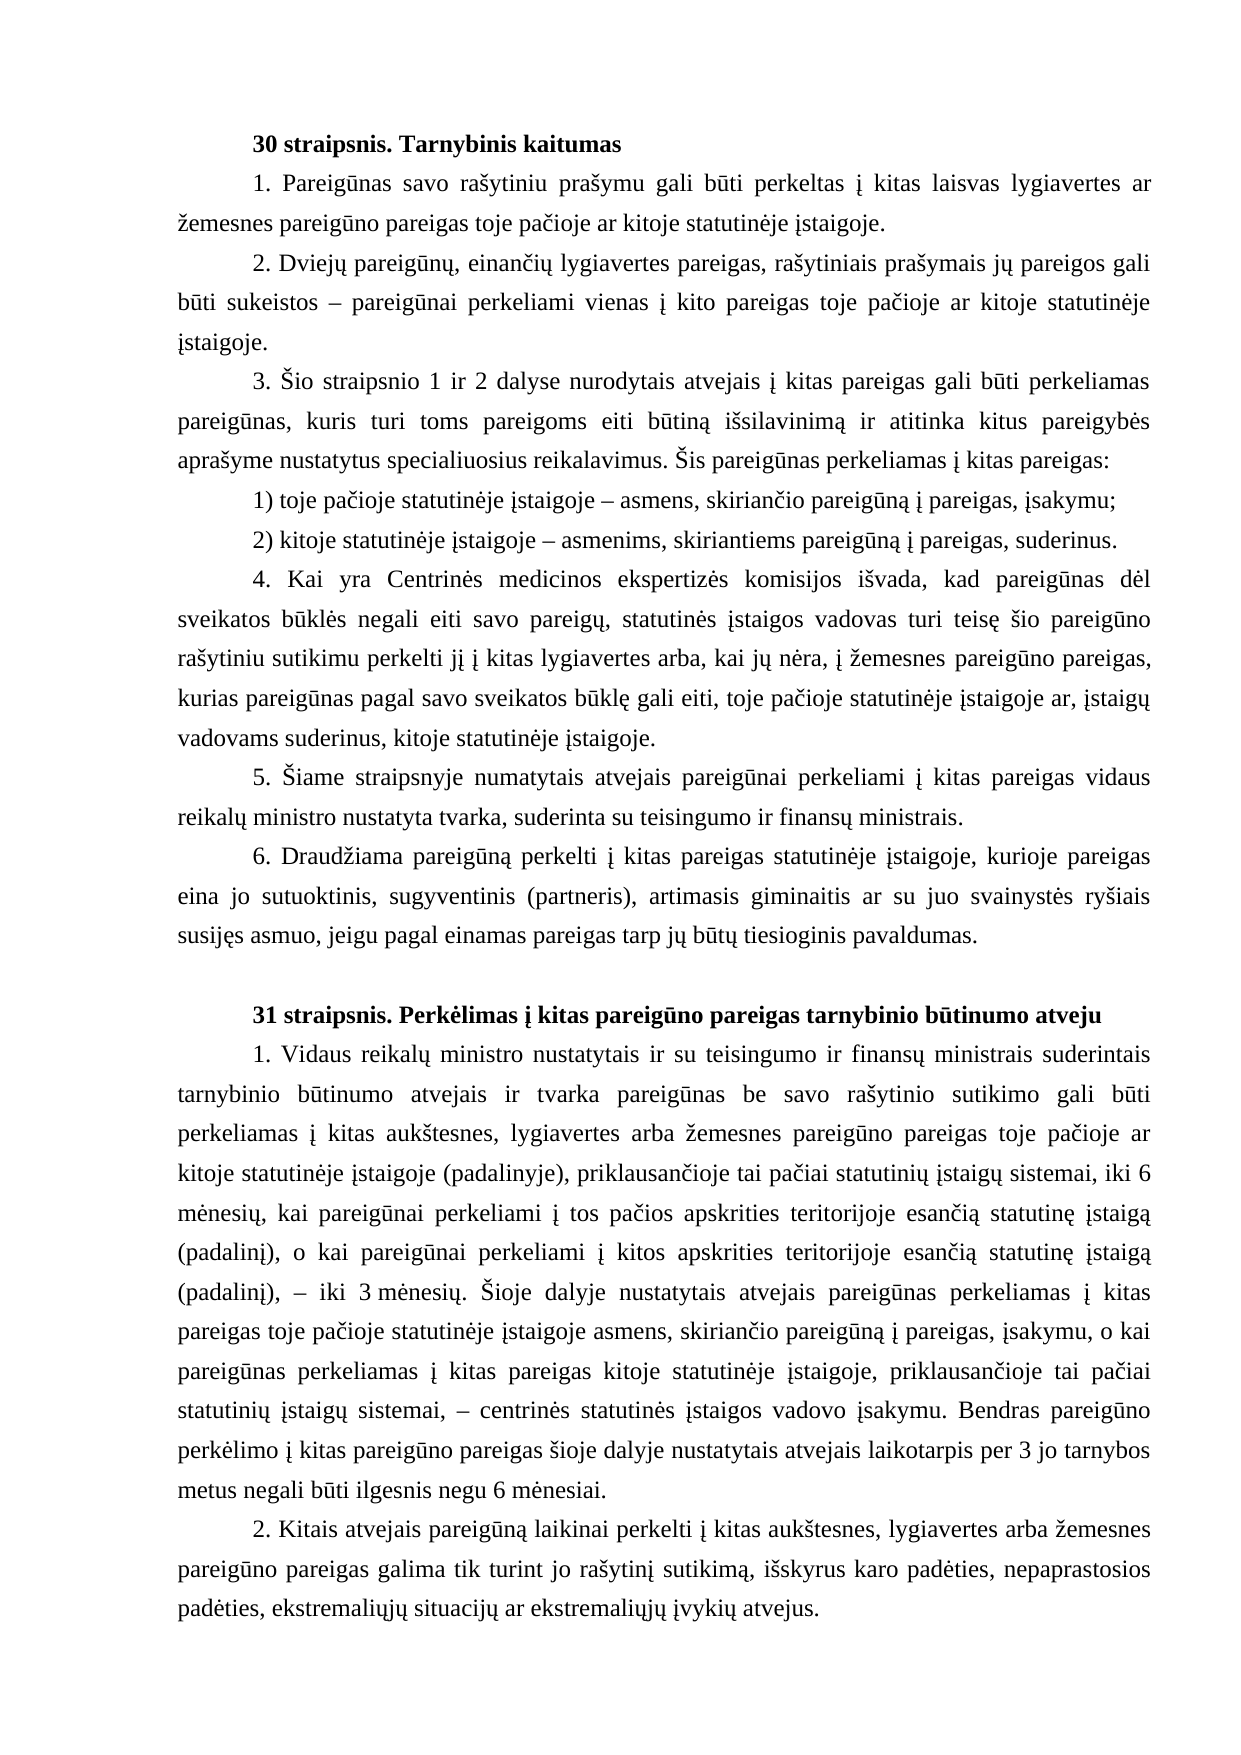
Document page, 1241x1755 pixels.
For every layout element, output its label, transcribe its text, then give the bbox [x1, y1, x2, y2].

text 30 straipsnis. Tarnybinis kaitumas [177, 118, 1152, 158]
text 3. Šio straipsnio 1 ir 2 dalyse nurodytais atvejais į kitas pareigas gali būti perkeliamas pareigūnas, kuris turi toms pareigoms eiti būtiną išsilavinimą ir atitinka kitus pareigybės aprašyme nustatytus specialiuosius reikalavimus. Šis pareigūnas perkeliamas į kitas pareigas: [177, 356, 1152, 474]
text 6. Draudžiama pareigūną perkelti į kitas pareigas statutinėje įstaigoje, kurioje pareigas eina jo sutuoktinis, sugyventinis (partneris), artimasis giminaitis ar su juo svainystės ryšiais susijęs asmuo, jeigu pagal einamas pareigas tarp jų būtų tiesioginis pavaldumas. [177, 831, 1152, 949]
text 1. Pareigūnas savo rašytiniu prašymu gali būti perkeltas į kitas laisvas lygiavertes ar žemesnes pareigūno pareigas toje pačioje ar kitoje statutinėje įstaigoje. [177, 158, 1152, 237]
text 2) kitoje statutinėje įstaigoje – asmenims, skiriantiems pareigūną į pareigas, suderinus. [177, 514, 1152, 553]
text 4. Kai yra Centrinės medicinos ekspertizės komisijos išvada, kad pareigūnas dėl sveikatos būklės negali eiti savo pareigų, statutinės įstaigos vadovas turi teisę šio pareigūno rašytiniu sutikimu perkelti jį į kitas lygiavertes arba, kai jų nėra, į žemesnes pareigūno pareigas, kurias pareigūnas pagal savo sveikatos būklę gali eiti, toje pačioje statutinėje įstaigoje ar, įstaigų vadovams suderinus, kitoje statutinėje įstaigoje. [177, 553, 1152, 751]
text 31 straipsnis. Perkėlimas į kitas pareigūno pareigas tarnybinio būtinumo atveju [177, 989, 1152, 1028]
text 2. Dviejų pareigūnų, einančių lygiavertes pareigas, rašytiniais prašymais jų pareigos gali būti sukeistos – pareigūnai perkeliami vienas į kito pareigas toje pačioje ar kitoje statutinėje įstaigoje. [177, 237, 1152, 356]
text 2. Kitais atvejais pareigūną laikinai perkelti į kitas aukštesnes, lygiavertes arba žemesnes pareigūno pareigas galima tik turint jo rašytinį sutikimą, išskyrus karo padėties, nepaprastosios padėties, ekstremaliųjų situacijų ar ekstremaliųjų įvykių atvejus. [177, 1503, 1152, 1622]
text 5. Šiame straipsnyje numatytais atvejais pareigūnai perkeliami į kitas pareigas vidaus reikalų ministro nustatyta tvarka, suderinta su teisingumo ir finansų ministrais. [177, 751, 1152, 831]
text 1. Vidaus reikalų ministro nustatytais ir su teisingumo ir finansų ministrais suderintais tarnybinio būtinumo atvejais ir tvarka pareigūnas be savo rašytinio sutikimo gali būti perkeliamas į kitas aukštesnes, lygiavertes arba žemesnes pareigūno pareigas toje pačioje ar kitoje statutinėje įstaigoje (padalinyje), priklausančioje tai pačiai statutinių įstaigų sistemai, iki 6 mėnesių, kai pareigūnai perkeliami į tos pačios apskrities teritorijoje esančią statutinę įstaigą (padalinį), o kai pareigūnai perkeliami į kitos apskrities teritorijoje esančią statutinę įstaigą (padalinį), – iki 3 mėnesių. Šioje dalyje nustatytais atvejais pareigūnas perkeliamas į kitas pareigas toje pačioje statutinėje įstaigoje asmens, skiriančio pareigūną į pareigas, įsakymu, o kai pareigūnas perkeliamas į kitas pareigas kitoje statutinėje įstaigoje, priklausančioje tai pačiai statutinių įstaigų sistemai, – centrinės statutinės įstaigos vadovo įsakymu. Bendras pareigūno perkėlimo į kitas pareigūno pareigas šioje dalyje nustatytais atvejais laikotarpis per 3 jo tarnybos metus negali būti ilgesnis negu 6 mėnesiai. [177, 1028, 1152, 1503]
text 1) toje pačioje statutinėje įstaigoje – asmens, skiriančio pareigūną į pareigas, įsakymu; [177, 474, 1152, 514]
